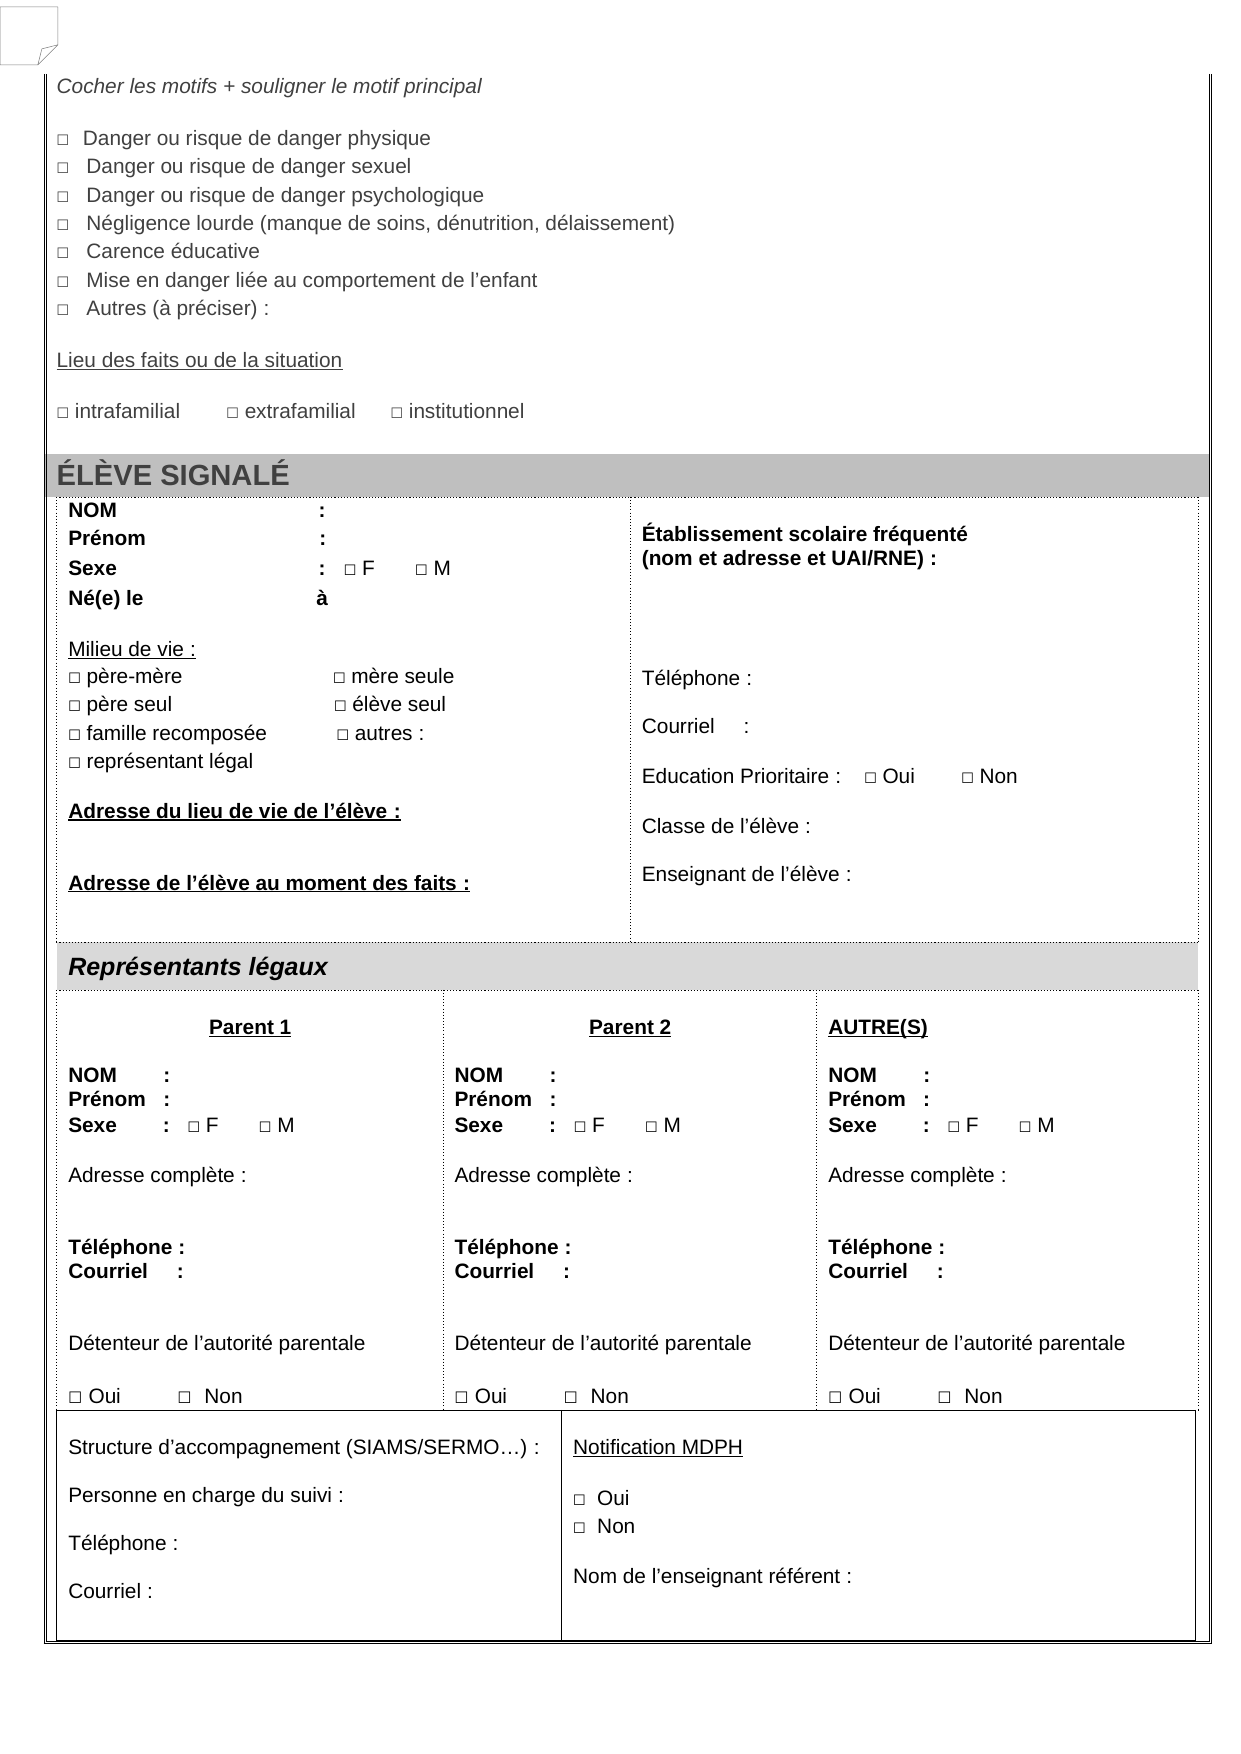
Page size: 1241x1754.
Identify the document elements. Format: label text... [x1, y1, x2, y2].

table_cell [30, 74, 44, 453]
table_cell Parent 2 NOM : Prénom : Sexe : ☐ F ☐ M Adresse complète : Téléphone : Courriel : Détenteur de l’autorité parentale ☐ Oui ☐ Non [443, 990, 817, 1410]
table_cell Notification MDPH ☐ Oui ☐ Non Nom de l’enseignant référent : [562, 1411, 1195, 1640]
table_cell Structure d’accompagnement (SIAMS/SERMO…) : Personne en charge du suivi : Téléphone : Courriel : [57, 1411, 561, 1640]
table_cell ÉLÈVE SIGNALÉ [47, 454, 1209, 497]
table_cell Cocher les motifs + souligner le motif principal ☐ Danger ou risque de danger physique ☐ Danger ou risque de danger sexuel ☐ Danger ou risque de danger psychologique ☐ Négligence lourde (manque de soins, dénutrition, délaissement) ☐ Carence éducative ☐ Mise en danger liée au comportement de l’enfant ☐ Autres (à préciser) : Lieu des faits ou de la situation ☐ intrafamilial ☐ extrafamilial ☐ institutionnel [47, 74, 1209, 453]
table_cell [1196, 497, 1209, 1641]
table_cell [47, 497, 57, 1641]
table_cell [30, 497, 44, 1641]
table_cell Représentants légaux [57, 942, 1198, 990]
table_header NOM : Prénom : Sexe : ☐ F ☐ M Né(e) le à Milieu de vie : ☐ père-mère ☐ mère seule ☐ père seul ☐ élève seul ☐ famille recomposée ☐ autres : ☐ représentant légal Adresse du lieu de vie de l’élève : Adresse de l’élève au moment des faits : [57, 497, 630, 942]
table_cell Parent 1 NOM : Prénom : Sexe : ☐ F ☐ M Adresse complète : Téléphone : Courriel : Détenteur de l’autorité parentale ☐ Oui ☐ Non [57, 990, 443, 1410]
table_header Établissement scolaire fréquenté (nom et adresse et UAI/RNE) : Téléphone : Courriel : Education Prioritaire : ☐ Oui ☐ Non Classe de l’élève : Enseignant de l’élève : [630, 497, 1198, 942]
table_cell AUTRE(S) NOM : Prénom : Sexe : ☐ F ☐ M Adresse complète : Téléphone : Courriel : Détenteur de l’autorité parentale ☐ Oui ☐ Non [817, 990, 1198, 1410]
table_cell [30, 454, 44, 497]
